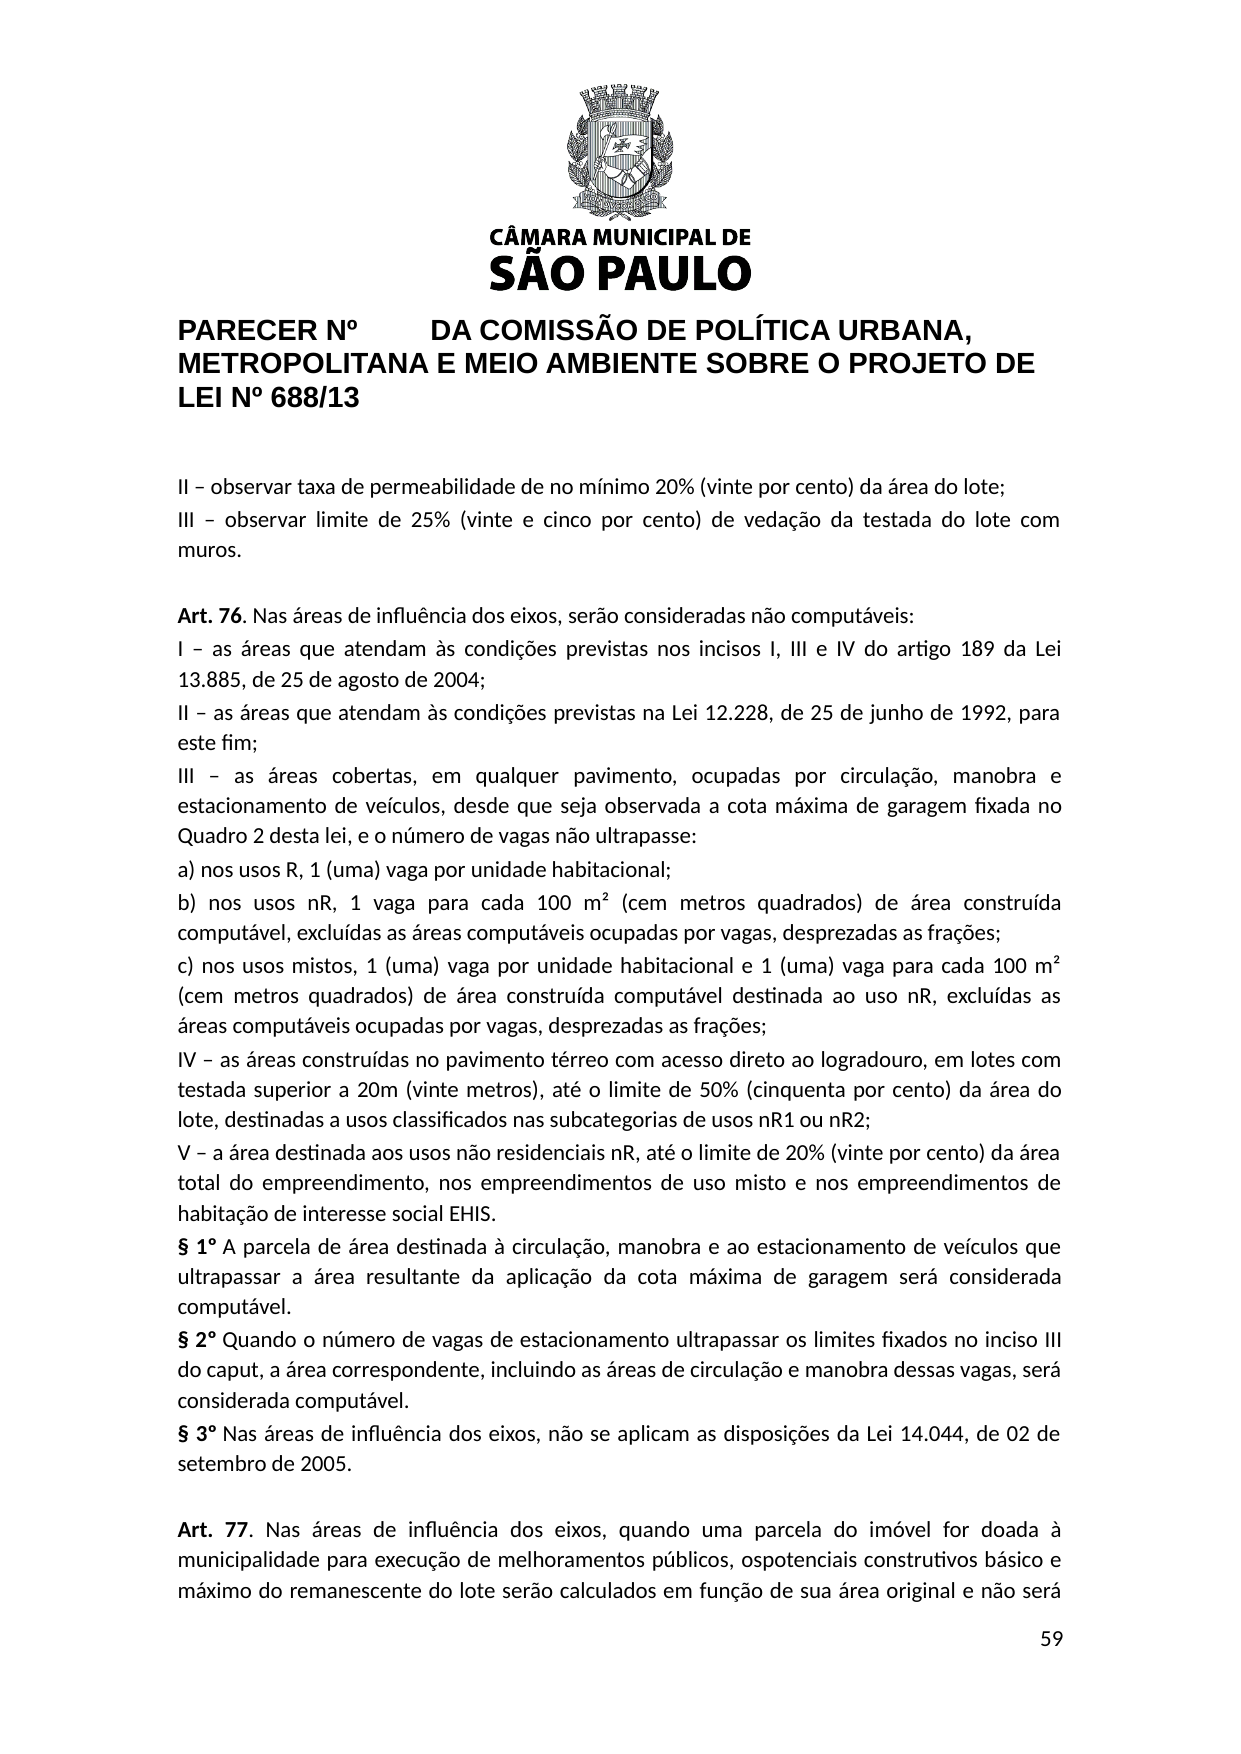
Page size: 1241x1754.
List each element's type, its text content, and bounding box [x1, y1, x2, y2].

text § 1º A parcela de área destinada à circulação, manobra e ao estacionamento de veículos que ultrapassar a área resultante da aplicação da cota máxima de garagem será considerada computável. [177, 1232, 1063, 1320]
text b) nos usos nR, 1 vaga para cada 100 m² (cem metros quadrados) de área construída computável, excluídas as áreas computáveis ocupadas por vagas, desprezadas as frações; [177, 888, 1063, 946]
text Art. 77. Nas áreas de influência dos eixos, quando uma parcela do imóvel for doada à municipalidade para execução de melhoramentos públicos, ospotenciais construtivos básico e máximo do remanescente do lote serão calculados em função de sua área original e não será [177, 1515, 1063, 1604]
text V – a área destinada aos usos não residenciais nR, até o limite de 20% (vinte por cento) da área total do empreendimento, nos empreendimentos de uso misto e nos empreendimentos de habitação de interesse social EHIS. [177, 1138, 1063, 1227]
text § 3º Nas áreas de influência dos eixos, não se aplicam as disposições da Lei 14.044, de 02 de setembro de 2005. [177, 1419, 1063, 1477]
text II – observar taxa de permeabilidade de no mínimo 20% (vinte por cento) da área do lote; [177, 472, 1063, 500]
text I – as áreas que atendam às condições previstas nos incisos I, III e IV do artigo 189 da Lei 13.885, de 25 de agosto de 2004; [177, 634, 1063, 693]
text Art. 76. Nas áreas de influência dos eixos, serão consideradas não computáveis: [177, 601, 1063, 629]
text III – as áreas cobertas, em qualquer pavimento, ocupadas por circulação, manobra e estacionamento de veículos, desde que seja observada a cota máxima de garagem fixada no Quadro 2 desta lei, e o número de vagas não ultrapasse: [177, 761, 1063, 850]
picture [488, 83, 752, 292]
text III – observar limite de 25% (vinte e cinco por cento) de vedação da testada do lote com muros. [177, 505, 1063, 563]
text IV – as áreas construídas no pavimento térreo com acesso direto ao logradouro, em lotes com testada superior a 20m (vinte metros), até o limite de 50% (cinquenta por cento) da área do lote, destinadas a usos classificados nas subcategorias de usos nR1 ou nR2; [177, 1045, 1063, 1133]
text § 2º Quando o número de vagas de estacionamento ultrapassar os limites fixados no inciso III do caput, a área correspondente, incluindo as áreas de circulação e manobra dessas vagas, será considerada computável. [177, 1325, 1063, 1414]
text II – as áreas que atendam às condições previstas na Lei 12.228, de 25 de junho de 1992, para este fim; [177, 698, 1063, 756]
text a) nos usos R, 1 (uma) vaga por unidade habitacional; [177, 855, 1063, 883]
text c) nos usos mistos, 1 (uma) vaga por unidade habitacional e 1 (uma) vaga para cada 100 m² (cem metros quadrados) de área construída computável destinada ao uso nR, excluídas as áreas computáveis ocupadas por vagas, desprezadas as frações; [177, 951, 1063, 1040]
